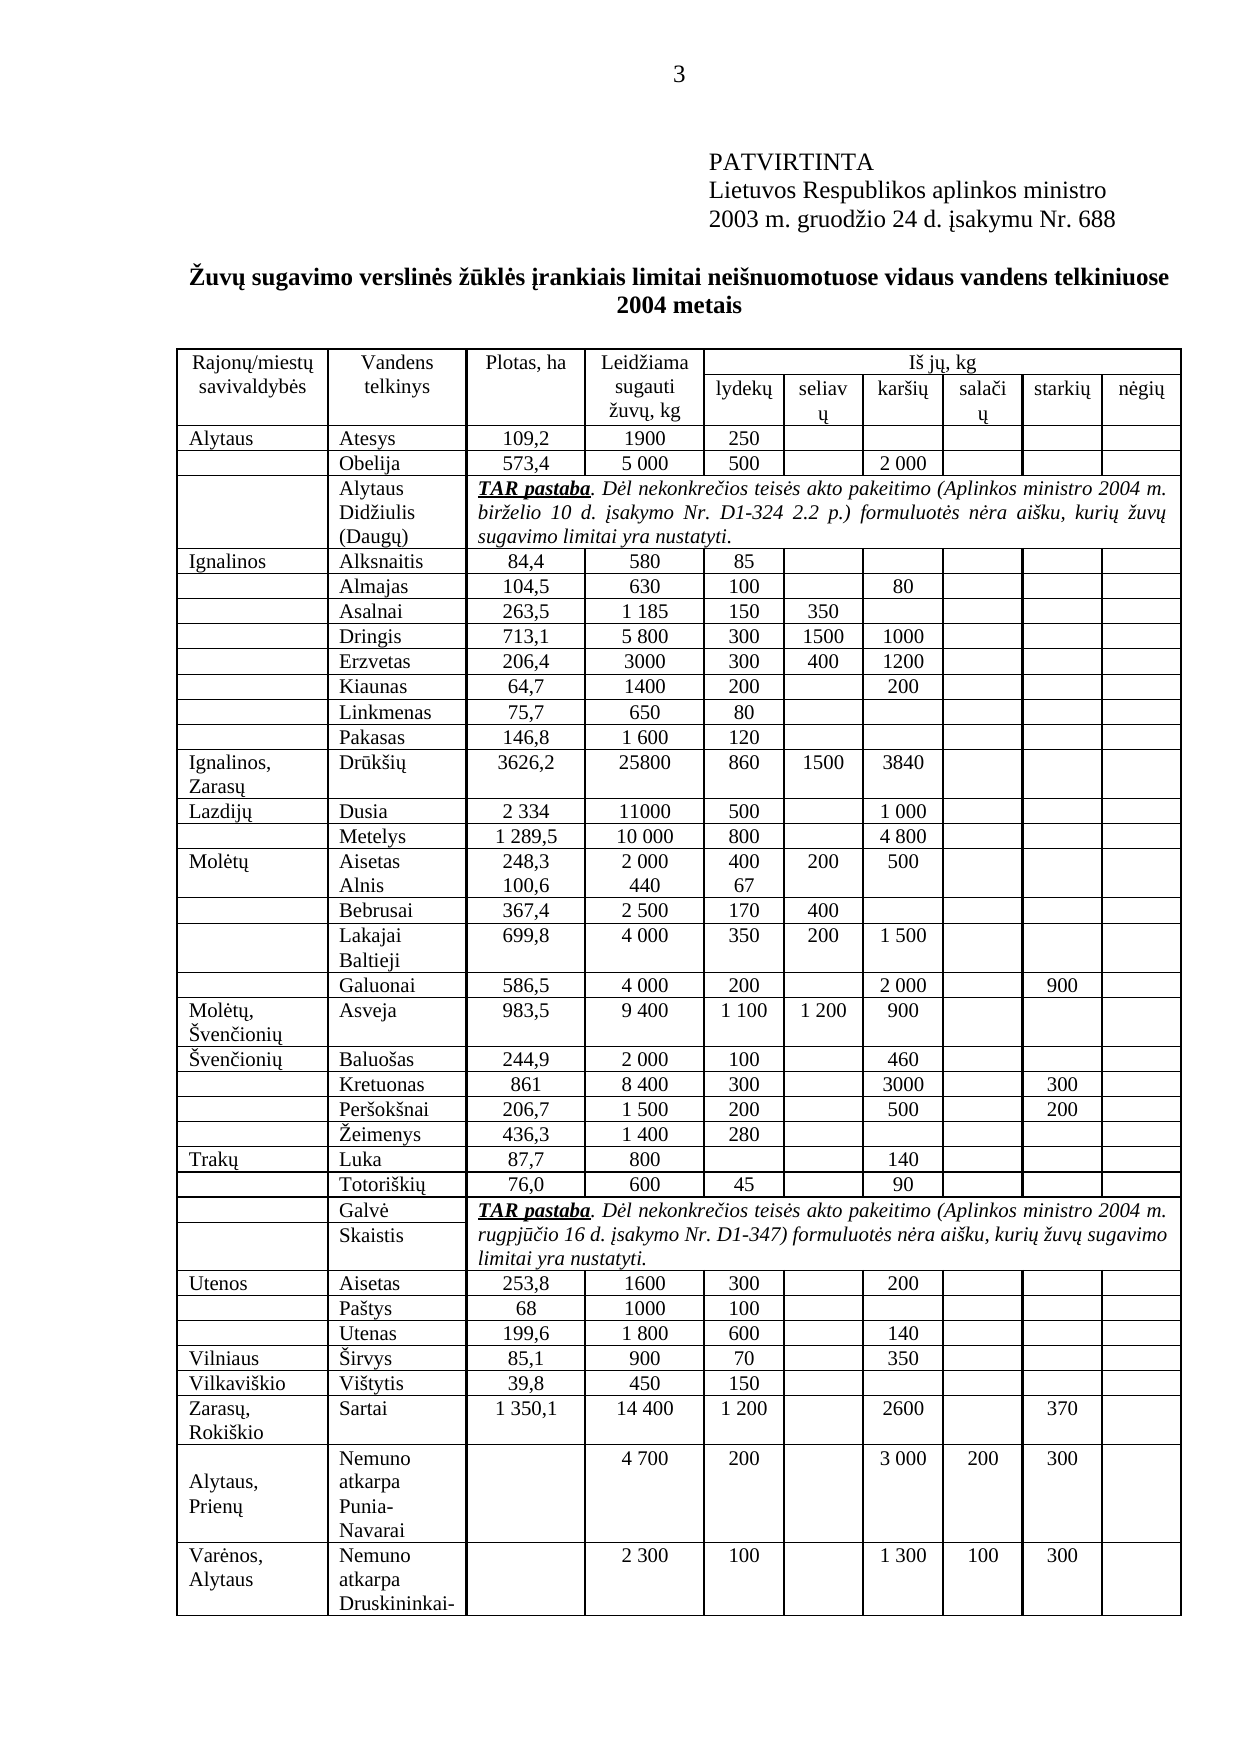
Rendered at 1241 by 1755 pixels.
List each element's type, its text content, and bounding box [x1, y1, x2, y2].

table_cell [944, 1371, 1021, 1395]
table_cell Skaistis [329, 1223, 465, 1270]
table_cell 120 [705, 725, 783, 749]
table_cell [944, 1122, 1021, 1146]
table_cell [1103, 1097, 1180, 1121]
text Žuvų sugavimo verslinės žūklės įrankiais limitai neišnuomotuose vidaus vandens telkiniuose 2004 metais [177, 262, 1181, 319]
table_cell 45 [705, 1173, 783, 1196]
table_cell [1103, 1396, 1180, 1444]
table_cell [785, 1097, 862, 1121]
table_cell 2 000 [586, 1047, 703, 1071]
table_cell [1103, 898, 1180, 922]
table_cell [1103, 750, 1180, 798]
table_cell Erzvetas [329, 649, 465, 673]
table_header Rajonų/miestų savivaldybės [178, 350, 327, 424]
table_cell [944, 849, 1021, 873]
table_cell Kiaunas [329, 675, 465, 698]
table_cell [1103, 1147, 1180, 1171]
table_cell Molėtų [178, 849, 327, 873]
table_cell 650 [586, 700, 703, 724]
table_cell [1024, 898, 1101, 922]
table_cell [944, 824, 1021, 848]
table_cell [1103, 1445, 1180, 1542]
table_cell Alytaus Didžiulis (Daugų) [329, 476, 465, 548]
table_cell [178, 675, 327, 698]
table_cell TAR pastaba. Dėl nekonkrečios teisės akto pakeitimo (Aplinkos ministro 2004 m. rugpjūčio 16 d. įsakymo Nr. D1-347) formuluotės nėra aišku, kurių žuvų sugavimo limitai yra nustatyti. [468, 1198, 1180, 1270]
table_cell 300 [1024, 1072, 1101, 1096]
table_cell 10 000 [586, 824, 703, 848]
table_cell [944, 725, 1021, 749]
table_cell [1103, 873, 1180, 897]
table_cell 100 [705, 1047, 783, 1071]
table_cell Vilkaviškio [178, 1371, 327, 1395]
table_cell Lakajai Baltieji [329, 924, 465, 972]
table_cell [468, 1543, 584, 1615]
table_cell [785, 1321, 862, 1345]
table_cell [944, 998, 1021, 1046]
table_cell Ignalinos, Zarasų [178, 750, 327, 798]
table_cell Bebrusai [329, 898, 465, 922]
table_cell [785, 426, 862, 449]
table_cell salačių [944, 375, 1021, 424]
table_cell 200 [705, 1445, 783, 1542]
table_header Vandens telkinys [329, 350, 465, 424]
table_cell [1024, 599, 1101, 623]
table_cell Trakų [178, 1147, 327, 1171]
table_cell [944, 1396, 1021, 1444]
table_cell 4 800 [864, 824, 942, 848]
table_cell [785, 1122, 862, 1146]
table_cell starkių [1024, 375, 1101, 424]
table_cell [944, 1346, 1021, 1370]
table_cell [1024, 799, 1101, 823]
table_cell [944, 750, 1021, 798]
table_cell 76,0 [468, 1173, 584, 1196]
table_cell [785, 1445, 862, 1542]
table_cell Drūkšių [329, 750, 465, 798]
table_cell 85 [705, 549, 783, 573]
table_cell 1 200 [705, 1396, 783, 1444]
table_cell 300 [705, 1072, 783, 1096]
table_cell [864, 426, 942, 449]
table_cell [944, 649, 1021, 673]
table_cell 367,4 [468, 898, 584, 922]
table_cell [1024, 998, 1101, 1046]
table_cell 500 [705, 799, 783, 823]
table_cell [178, 873, 327, 897]
table_cell 206,4 [468, 649, 584, 673]
table_cell 1 289,5 [468, 824, 584, 848]
table_cell 170 [705, 898, 783, 922]
table_cell Dusia [329, 799, 465, 823]
table_cell [864, 1371, 942, 1395]
table_cell [785, 1543, 862, 1615]
table_cell 250 [705, 426, 783, 449]
table_cell 580 [586, 549, 703, 573]
table_cell [864, 549, 942, 573]
table_cell [1103, 1296, 1180, 1320]
table_cell [785, 1371, 862, 1395]
table_cell Atesys [329, 426, 465, 449]
table_cell [864, 1296, 942, 1320]
table_cell 1 200 [785, 998, 862, 1046]
table_cell Paštys [329, 1296, 465, 1320]
table_cell 900 [864, 998, 942, 1046]
table_cell [864, 725, 942, 749]
table_cell 3000 [864, 1072, 942, 1096]
table_cell [864, 700, 942, 724]
table_cell Pakasas [329, 725, 465, 749]
table_cell [1024, 624, 1101, 648]
table_cell [1103, 1371, 1180, 1395]
table_cell 573,4 [468, 451, 584, 475]
table_cell Aisetas [329, 1271, 465, 1295]
table_cell 100 [705, 1296, 783, 1320]
table_cell [944, 1321, 1021, 1345]
table_cell Zarasų, Rokiškio [178, 1396, 327, 1444]
table_cell [1024, 1147, 1101, 1171]
table_cell 436,3 [468, 1122, 584, 1146]
table_cell 150 [705, 1371, 783, 1395]
table_cell [864, 1122, 942, 1146]
table_cell Nemuno atkarpa Punia-Navarai [329, 1445, 465, 1542]
table_cell Totoriškių [329, 1173, 465, 1196]
table_cell [178, 973, 327, 997]
table_cell 244,9 [468, 1047, 584, 1071]
table_cell [1024, 426, 1101, 449]
table_cell [1024, 1271, 1101, 1295]
table_cell [1024, 1047, 1101, 1071]
table_cell [785, 725, 862, 749]
table_cell 600 [586, 1173, 703, 1196]
table_cell Asalnai [329, 599, 465, 623]
table_cell Alytaus, Prienų [178, 1445, 327, 1542]
table_cell 68 [468, 1296, 584, 1320]
table_cell [785, 1296, 862, 1320]
table_cell [1024, 700, 1101, 724]
table_cell [944, 973, 1021, 997]
table_cell [1103, 998, 1180, 1046]
table_cell 3626,2 [468, 750, 584, 798]
table_cell 150 [705, 599, 783, 623]
table_cell [944, 898, 1021, 922]
table_cell [178, 599, 327, 623]
table_cell [785, 1072, 862, 1096]
table_cell nėgių [1103, 375, 1180, 424]
table_cell 1 100 [705, 998, 783, 1046]
table_cell 1 400 [586, 1122, 703, 1146]
table_cell Utenas [329, 1321, 465, 1345]
table_cell Peršokšnai [329, 1097, 465, 1121]
table_cell [178, 725, 327, 749]
table_cell [944, 675, 1021, 698]
table_cell 87,7 [468, 1147, 584, 1171]
table_cell [178, 476, 327, 548]
table_cell 2 500 [586, 898, 703, 922]
table_cell 350 [785, 599, 862, 623]
table_cell 253,8 [468, 1271, 584, 1295]
table_cell Alytaus [178, 426, 327, 449]
text 2003 m. gruodžio 24 d. įsakymu Nr. 688 [177, 204, 1181, 233]
table_cell Ignalinos [178, 549, 327, 573]
table_cell 200 [705, 675, 783, 698]
table_cell 200 [705, 1097, 783, 1121]
table_cell Sartai [329, 1396, 465, 1444]
table_cell [1024, 1122, 1101, 1146]
table_cell 2 000 [864, 451, 942, 475]
table_cell [1103, 1047, 1180, 1071]
table_cell Galuonai [329, 973, 465, 997]
table_cell 3000 [586, 649, 703, 673]
table_cell [178, 700, 327, 724]
table_cell [1103, 1173, 1180, 1196]
table_cell 300 [705, 1271, 783, 1295]
table_cell Širvys [329, 1346, 465, 1370]
table_cell Lazdijų [178, 799, 327, 823]
table_cell 1 350,1 [468, 1396, 584, 1444]
table_cell Vištytis [329, 1371, 465, 1395]
table_cell 200 [785, 849, 862, 873]
table_cell [178, 1072, 327, 1096]
table_cell 861 [468, 1072, 584, 1096]
table_cell [178, 649, 327, 673]
table_cell [178, 1122, 327, 1146]
table_cell [1024, 1173, 1101, 1196]
table_cell 3 000 [864, 1445, 942, 1542]
table_cell Luka [329, 1147, 465, 1171]
table_cell 100 [705, 574, 783, 598]
table_cell [944, 1047, 1021, 1071]
table_cell [178, 624, 327, 648]
table_cell 2600 [864, 1396, 942, 1444]
table_cell Asveja [329, 998, 465, 1046]
table_cell [178, 824, 327, 848]
table_cell [944, 1271, 1021, 1295]
table_cell [178, 1198, 327, 1222]
table_cell 713,1 [468, 624, 584, 648]
table_cell Vilniaus [178, 1346, 327, 1370]
text PATVIRTINTA [177, 147, 1181, 176]
table_cell Žeimenys [329, 1122, 465, 1146]
table_cell Varėnos, Alytaus [178, 1543, 327, 1615]
table_cell 200 [864, 1271, 942, 1295]
table_cell [1024, 924, 1101, 972]
table_cell 4 000 [586, 973, 703, 997]
table_cell [1103, 824, 1180, 848]
table_cell [178, 1321, 327, 1345]
table_cell 1500 [785, 750, 862, 798]
table_cell [1103, 649, 1180, 673]
table_cell [1024, 849, 1101, 873]
table_cell 2 000 [586, 849, 703, 873]
table_cell [178, 1296, 327, 1320]
table_cell 200 [705, 973, 783, 997]
table_cell [1103, 1321, 1180, 1345]
table_cell [785, 873, 862, 897]
table_cell [785, 1396, 862, 1444]
table_cell 1 300 [864, 1543, 942, 1615]
table_cell 1 000 [864, 799, 942, 823]
table_cell 860 [705, 750, 783, 798]
table_cell [1024, 549, 1101, 573]
table_cell [1103, 1072, 1180, 1096]
table_cell Almajas [329, 574, 465, 598]
table_cell 39,8 [468, 1371, 584, 1395]
table_header Iš jų, kg [705, 350, 1180, 374]
table_cell 800 [586, 1147, 703, 1171]
table_cell [1103, 849, 1180, 873]
table_cell [178, 1173, 327, 1196]
table_cell [1024, 1296, 1101, 1320]
table_cell 25800 [586, 750, 703, 798]
table_cell 146,8 [468, 725, 584, 749]
table_cell [1103, 799, 1180, 823]
table_cell 64,7 [468, 675, 584, 698]
table_cell [1024, 725, 1101, 749]
table_cell [468, 1445, 584, 1542]
table_cell [1024, 649, 1101, 673]
table_cell 5 000 [586, 451, 703, 475]
table_cell 85,1 [468, 1346, 584, 1370]
table_cell [1103, 725, 1180, 749]
table_cell 67 [705, 873, 783, 897]
table_cell 200 [944, 1445, 1021, 1542]
table_cell 90 [864, 1173, 942, 1196]
table_cell Aisetas [329, 849, 465, 873]
table_cell [1103, 574, 1180, 598]
table_cell Galvė [329, 1198, 465, 1222]
table_cell 350 [705, 924, 783, 972]
table_cell 1 185 [586, 599, 703, 623]
table_cell [785, 700, 862, 724]
table_cell [1103, 599, 1180, 623]
table_cell 200 [785, 924, 862, 972]
table_cell [178, 924, 327, 972]
table_cell 300 [705, 624, 783, 648]
table_cell 900 [1024, 973, 1101, 997]
table_cell [178, 1223, 327, 1270]
table_cell [944, 549, 1021, 573]
table_cell [944, 1173, 1021, 1196]
table_cell Obelija [329, 451, 465, 475]
table_cell [785, 1047, 862, 1071]
table_cell [1024, 574, 1101, 598]
table_cell 84,4 [468, 549, 584, 573]
table_cell 140 [864, 1321, 942, 1345]
table_cell 200 [864, 675, 942, 698]
table_cell 400 [705, 849, 783, 873]
table_cell [1024, 873, 1101, 897]
table_cell [1103, 451, 1180, 475]
table_cell [785, 549, 862, 573]
table_cell [864, 599, 942, 623]
table_cell 4 700 [586, 1445, 703, 1542]
table_cell [864, 898, 942, 922]
table_cell Nemuno atkarpa Druskininkai- [329, 1543, 465, 1615]
table_cell [785, 574, 862, 598]
table_cell [1024, 675, 1101, 698]
table_cell 2 000 [864, 973, 942, 997]
table_cell 450 [586, 1371, 703, 1395]
table_cell 370 [1024, 1396, 1101, 1444]
table_cell [1024, 1346, 1101, 1370]
table_cell 1 800 [586, 1321, 703, 1345]
table_cell [785, 1346, 862, 1370]
table_cell TAR pastaba. Dėl nekonkrečios teisės akto pakeitimo (Aplinkos ministro 2004 m. birželio 10 d. įsakymo Nr. D1-324 2.2 p.) formuluotės nėra aišku, kurių žuvų sugavimo limitai yra nustatyti. [468, 476, 1180, 548]
table_cell 586,5 [468, 973, 584, 997]
table_cell 9 400 [586, 998, 703, 1046]
table_cell [944, 1147, 1021, 1171]
table_cell [1103, 924, 1180, 972]
table_header Leidžiama sugauti žuvų, kg [586, 350, 703, 424]
table_cell 400 [785, 649, 862, 673]
table_cell 440 [586, 873, 703, 897]
table_cell 350 [864, 1346, 942, 1370]
table_cell 1200 [864, 649, 942, 673]
table_cell [1103, 624, 1180, 648]
table_cell 300 [1024, 1543, 1101, 1615]
table_cell Alksnaitis [329, 549, 465, 573]
table_cell 5 800 [586, 624, 703, 648]
table_cell Švenčionių [178, 1047, 327, 1071]
table_cell [1103, 549, 1180, 573]
table_cell [944, 599, 1021, 623]
table_cell 8 400 [586, 1072, 703, 1096]
table_cell [944, 426, 1021, 449]
table_cell 1000 [586, 1296, 703, 1320]
table_cell [944, 451, 1021, 475]
table_cell [944, 1072, 1021, 1096]
table_cell [705, 1147, 783, 1171]
table_cell 70 [705, 1346, 783, 1370]
table_cell 100 [705, 1543, 783, 1615]
table_cell 4 000 [586, 924, 703, 972]
table_cell [1024, 1321, 1101, 1345]
table_cell 11000 [586, 799, 703, 823]
table_cell [944, 574, 1021, 598]
table_cell [1024, 824, 1101, 848]
table_cell 75,7 [468, 700, 584, 724]
table_cell 900 [586, 1346, 703, 1370]
table_cell [1024, 1371, 1101, 1395]
table_cell 280 [705, 1122, 783, 1146]
table_cell [1103, 426, 1180, 449]
table_cell [1103, 675, 1180, 698]
table_cell [1103, 1122, 1180, 1146]
text Lietuvos Respublikos aplinkos ministro [177, 176, 1181, 204]
table_cell 300 [705, 649, 783, 673]
table_cell 460 [864, 1047, 942, 1071]
table_cell 3840 [864, 750, 942, 798]
table_cell seliavų [785, 375, 862, 424]
table_cell 500 [864, 1097, 942, 1121]
table_cell Molėtų, Švenčionių [178, 998, 327, 1046]
table_cell Dringis [329, 624, 465, 648]
table_cell [1103, 1543, 1180, 1615]
table_cell 400 [785, 898, 862, 922]
table_cell 1400 [586, 675, 703, 698]
table_cell 983,5 [468, 998, 584, 1046]
table_cell 500 [864, 849, 942, 873]
table_cell [944, 700, 1021, 724]
table_cell [178, 574, 327, 598]
table_cell [944, 924, 1021, 972]
table_cell Kretuonas [329, 1072, 465, 1096]
table_cell [1024, 750, 1101, 798]
table_cell 100,6 [468, 873, 584, 897]
table_cell 263,5 [468, 599, 584, 623]
table_cell Metelys [329, 824, 465, 848]
table_cell 2 300 [586, 1543, 703, 1615]
table_cell 248,3 [468, 849, 584, 873]
table_cell [1103, 973, 1180, 997]
table_cell 14 400 [586, 1396, 703, 1444]
table_cell [785, 675, 862, 698]
table_cell [944, 873, 1021, 897]
table_cell [785, 1173, 862, 1196]
table_cell lydekų [705, 375, 783, 424]
table_cell 1600 [586, 1271, 703, 1295]
table_cell [785, 1147, 862, 1171]
table_cell [785, 799, 862, 823]
table_cell [944, 1296, 1021, 1320]
table_cell 1000 [864, 624, 942, 648]
table_cell 699,8 [468, 924, 584, 972]
table_cell Baluošas [329, 1047, 465, 1071]
table_cell [1024, 451, 1101, 475]
table_cell 300 [1024, 1445, 1101, 1542]
table_cell karšių [864, 375, 942, 424]
table_cell [1103, 1346, 1180, 1370]
table_cell 200 [1024, 1097, 1101, 1121]
table_cell [178, 898, 327, 922]
table_cell [785, 824, 862, 848]
table_cell [864, 873, 942, 897]
table_cell 199,6 [468, 1321, 584, 1345]
table_cell [178, 451, 327, 475]
table_cell 1 500 [864, 924, 942, 972]
table_cell Linkmenas [329, 700, 465, 724]
table_cell [944, 1097, 1021, 1121]
table_cell 206,7 [468, 1097, 584, 1121]
table_cell 1900 [586, 426, 703, 449]
table_cell 1 500 [586, 1097, 703, 1121]
table_cell [178, 1097, 327, 1121]
table_cell 80 [705, 700, 783, 724]
table_cell [1103, 700, 1180, 724]
table_cell [785, 973, 862, 997]
table_cell 140 [864, 1147, 942, 1171]
table_cell 80 [864, 574, 942, 598]
table_cell [944, 799, 1021, 823]
table_cell [785, 1271, 862, 1295]
table_cell 100 [944, 1543, 1021, 1615]
table_cell 630 [586, 574, 703, 598]
table_cell [785, 451, 862, 475]
table_cell 500 [705, 451, 783, 475]
table_header Plotas, ha [468, 350, 584, 424]
table_cell 1 600 [586, 725, 703, 749]
table_cell 600 [705, 1321, 783, 1345]
table_cell Utenos [178, 1271, 327, 1295]
table_cell Alnis [329, 873, 465, 897]
table_cell 104,5 [468, 574, 584, 598]
table_cell 1500 [785, 624, 862, 648]
table_cell 800 [705, 824, 783, 848]
table_cell [1103, 1271, 1180, 1295]
table_cell 2 334 [468, 799, 584, 823]
table_cell 109,2 [468, 426, 584, 449]
table_cell [944, 624, 1021, 648]
